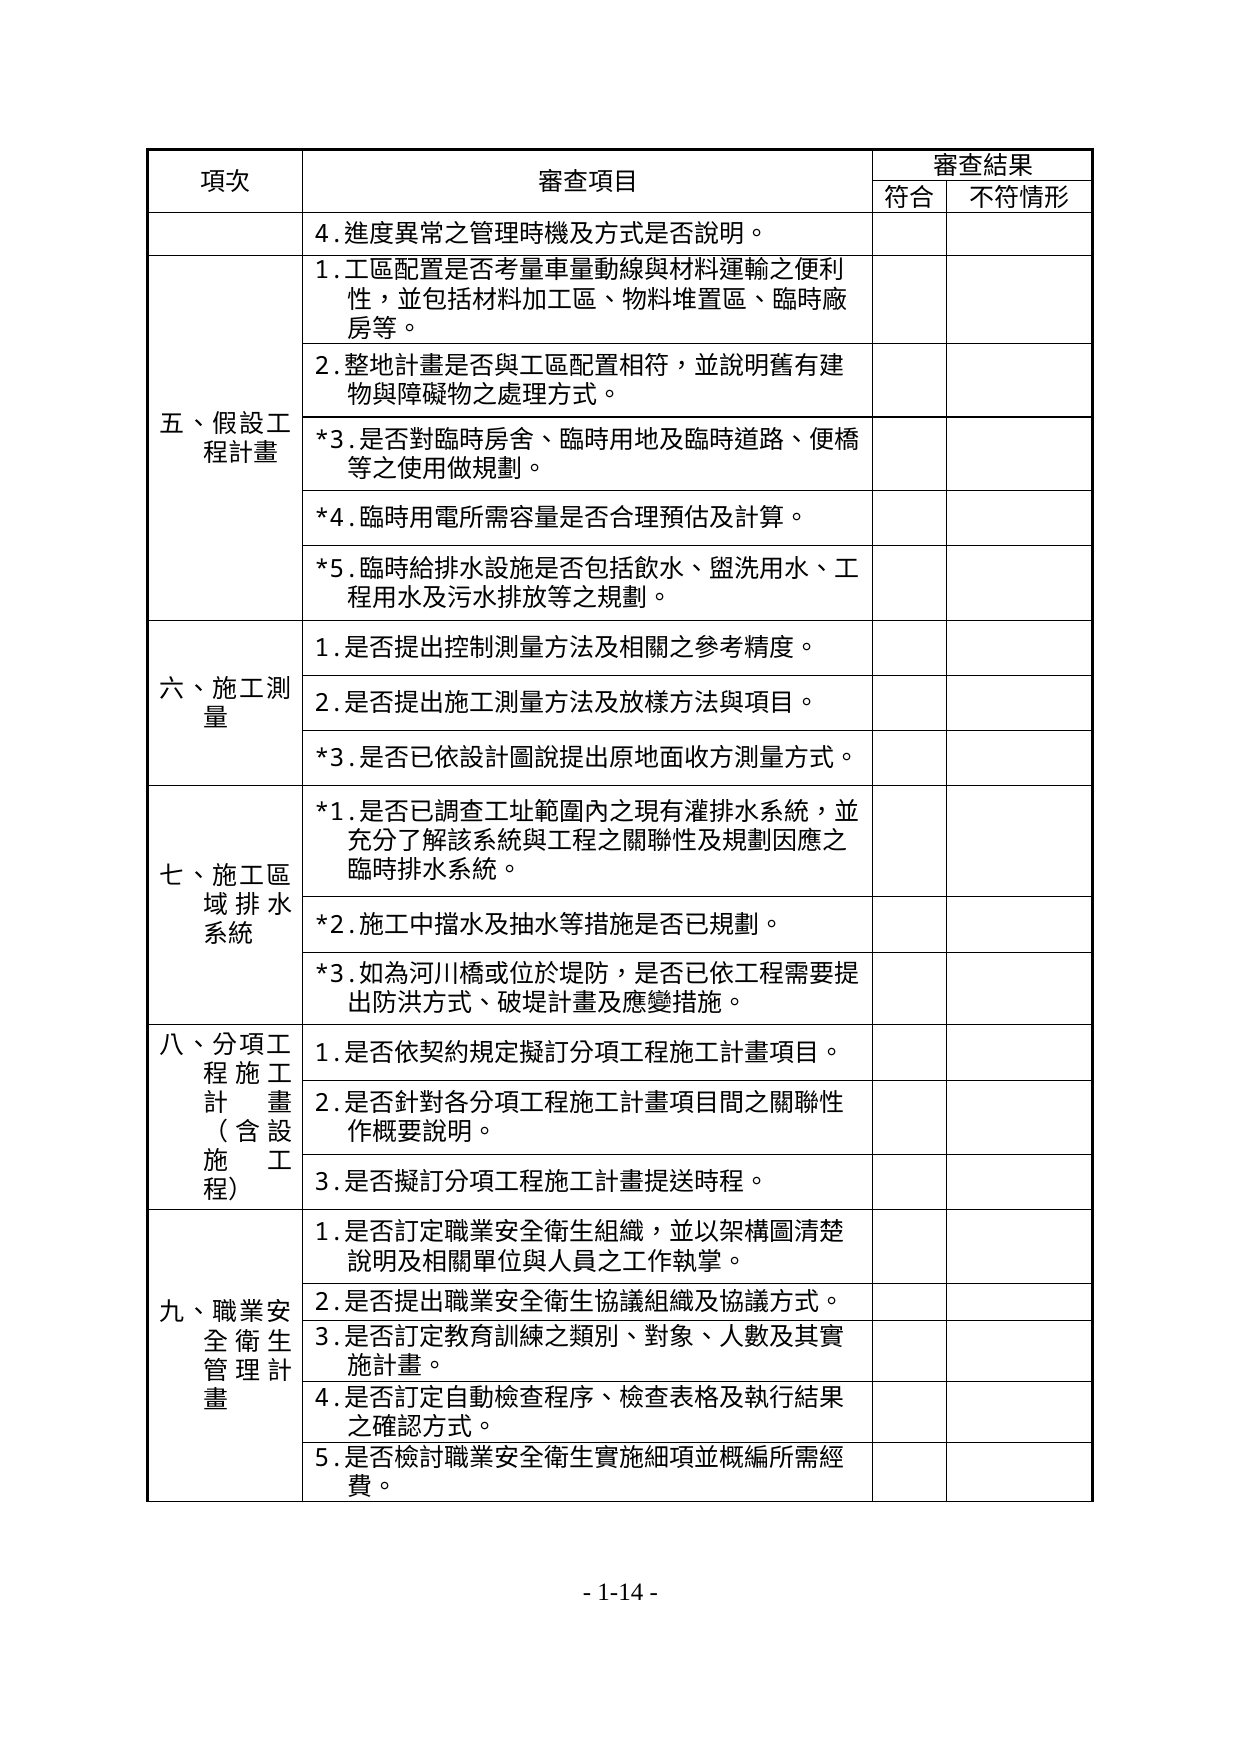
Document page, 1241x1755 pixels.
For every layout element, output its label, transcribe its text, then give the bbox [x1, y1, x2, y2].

table_cell [947, 953, 1091, 1024]
table_cell *4.臨時用電所需容量是否合理預估及計算。 [303, 491, 872, 545]
table_cell 八、分項工程施工計畫（含設施工程） [149, 1025, 302, 1209]
table_cell 五、假設工程計畫 [149, 256, 302, 620]
table_cell [947, 418, 1091, 490]
table_header 審查項目 [303, 151, 872, 212]
table_cell [947, 1210, 1091, 1283]
table_cell [947, 1081, 1091, 1154]
table_cell [873, 897, 946, 952]
table_cell 2.是否提出施工測量方法及放樣方法與項目。 [303, 676, 872, 730]
table_cell [873, 344, 946, 416]
table_cell [947, 546, 1091, 620]
table_header 項次 [149, 151, 302, 212]
table_header 審查結果 [873, 151, 1091, 180]
table_cell *3.是否對臨時房舍、臨時用地及臨時道路、便橋等之使用做規劃。 [303, 418, 872, 490]
table_cell [947, 731, 1091, 784]
table_cell *5.臨時給排水設施是否包括飲水、盥洗用水、工程用水及污水排放等之規劃。 [303, 546, 872, 620]
table_cell [873, 546, 946, 620]
table_cell [947, 786, 1091, 896]
table_cell [947, 1284, 1091, 1320]
table_cell [947, 1443, 1091, 1501]
table_cell 4.進度異常之管理時機及方式是否說明。 [303, 213, 872, 254]
table_cell [873, 1025, 946, 1080]
table_cell [873, 1382, 946, 1442]
table_cell [873, 676, 946, 730]
table_cell [947, 344, 1091, 416]
table_cell 不符情形 [947, 181, 1091, 212]
table_cell [873, 786, 946, 896]
table_cell [947, 213, 1091, 254]
table_cell [873, 953, 946, 1024]
table_cell [873, 1321, 946, 1381]
table_cell 1.是否依契約規定擬訂分項工程施工計畫項目。 [303, 1025, 872, 1080]
table_cell [947, 1025, 1091, 1080]
table_cell [947, 256, 1091, 343]
table_cell 1.工區配置是否考量車量動線與材料運輸之便利性，並包括材料加工區、物料堆置區、臨時廠房等。 [303, 256, 872, 343]
table_cell [947, 676, 1091, 730]
table_cell [873, 1081, 946, 1154]
table_cell *3.如為河川橋或位於堤防，是否已依工程需要提出防洪方式、破堤計畫及應變措施。 [303, 953, 872, 1024]
table_cell [873, 1210, 946, 1283]
table_cell [947, 1321, 1091, 1381]
table_cell [873, 213, 946, 254]
table_cell 符合 [873, 181, 946, 212]
table_cell *2.施工中擋水及抽水等措施是否已規劃。 [303, 897, 872, 952]
table_cell 3.是否訂定教育訓練之類別、對象、人數及其實施計畫。 [303, 1321, 872, 1381]
table_cell [873, 1443, 946, 1501]
table_cell [873, 418, 946, 490]
table_cell [873, 621, 946, 675]
table_cell 六、施工測量 [149, 621, 302, 784]
table_cell 4.是否訂定自動檢查程序、檢查表格及執行結果之確認方式。 [303, 1382, 872, 1442]
table_cell 1.是否訂定職業安全衛生組織，並以架構圖清楚說明及相關單位與人員之工作執掌。 [303, 1210, 872, 1283]
table_cell [947, 621, 1091, 675]
table_cell [947, 897, 1091, 952]
table_cell [149, 213, 302, 254]
table_cell 1.是否提出控制測量方法及相關之參考精度。 [303, 621, 872, 675]
table_cell [947, 1155, 1091, 1209]
table_cell 2.整地計畫是否與工區配置相符，並說明舊有建物與障礙物之處理方式。 [303, 344, 872, 416]
table_cell [873, 1284, 946, 1320]
table_cell 5.是否檢討職業安全衛生實施細項並概編所需經費。 [303, 1443, 872, 1501]
table_cell [873, 1155, 946, 1209]
table_cell *1.是否已調查工址範圍內之現有灌排水系統，並充分了解該系統與工程之關聯性及規劃因應之臨時排水系統。 [303, 786, 872, 896]
table_cell 2.是否提出職業安全衛生協議組織及協議方式。 [303, 1284, 872, 1320]
table_cell [873, 731, 946, 784]
table_cell *3.是否已依設計圖說提出原地面收方測量方式。 [303, 731, 872, 784]
table_cell [947, 491, 1091, 545]
table_cell 九、職業安全衛生管理計畫 [149, 1210, 302, 1501]
table_cell 七、施工區域排水系統 [149, 786, 302, 1024]
table_cell [873, 491, 946, 545]
table_cell [947, 1382, 1091, 1442]
table_cell 3.是否擬訂分項工程施工計畫提送時程。 [303, 1155, 872, 1209]
table_cell [873, 256, 946, 343]
table_cell 2.是否針對各分項工程施工計畫項目間之關聯性作概要說明。 [303, 1081, 872, 1154]
